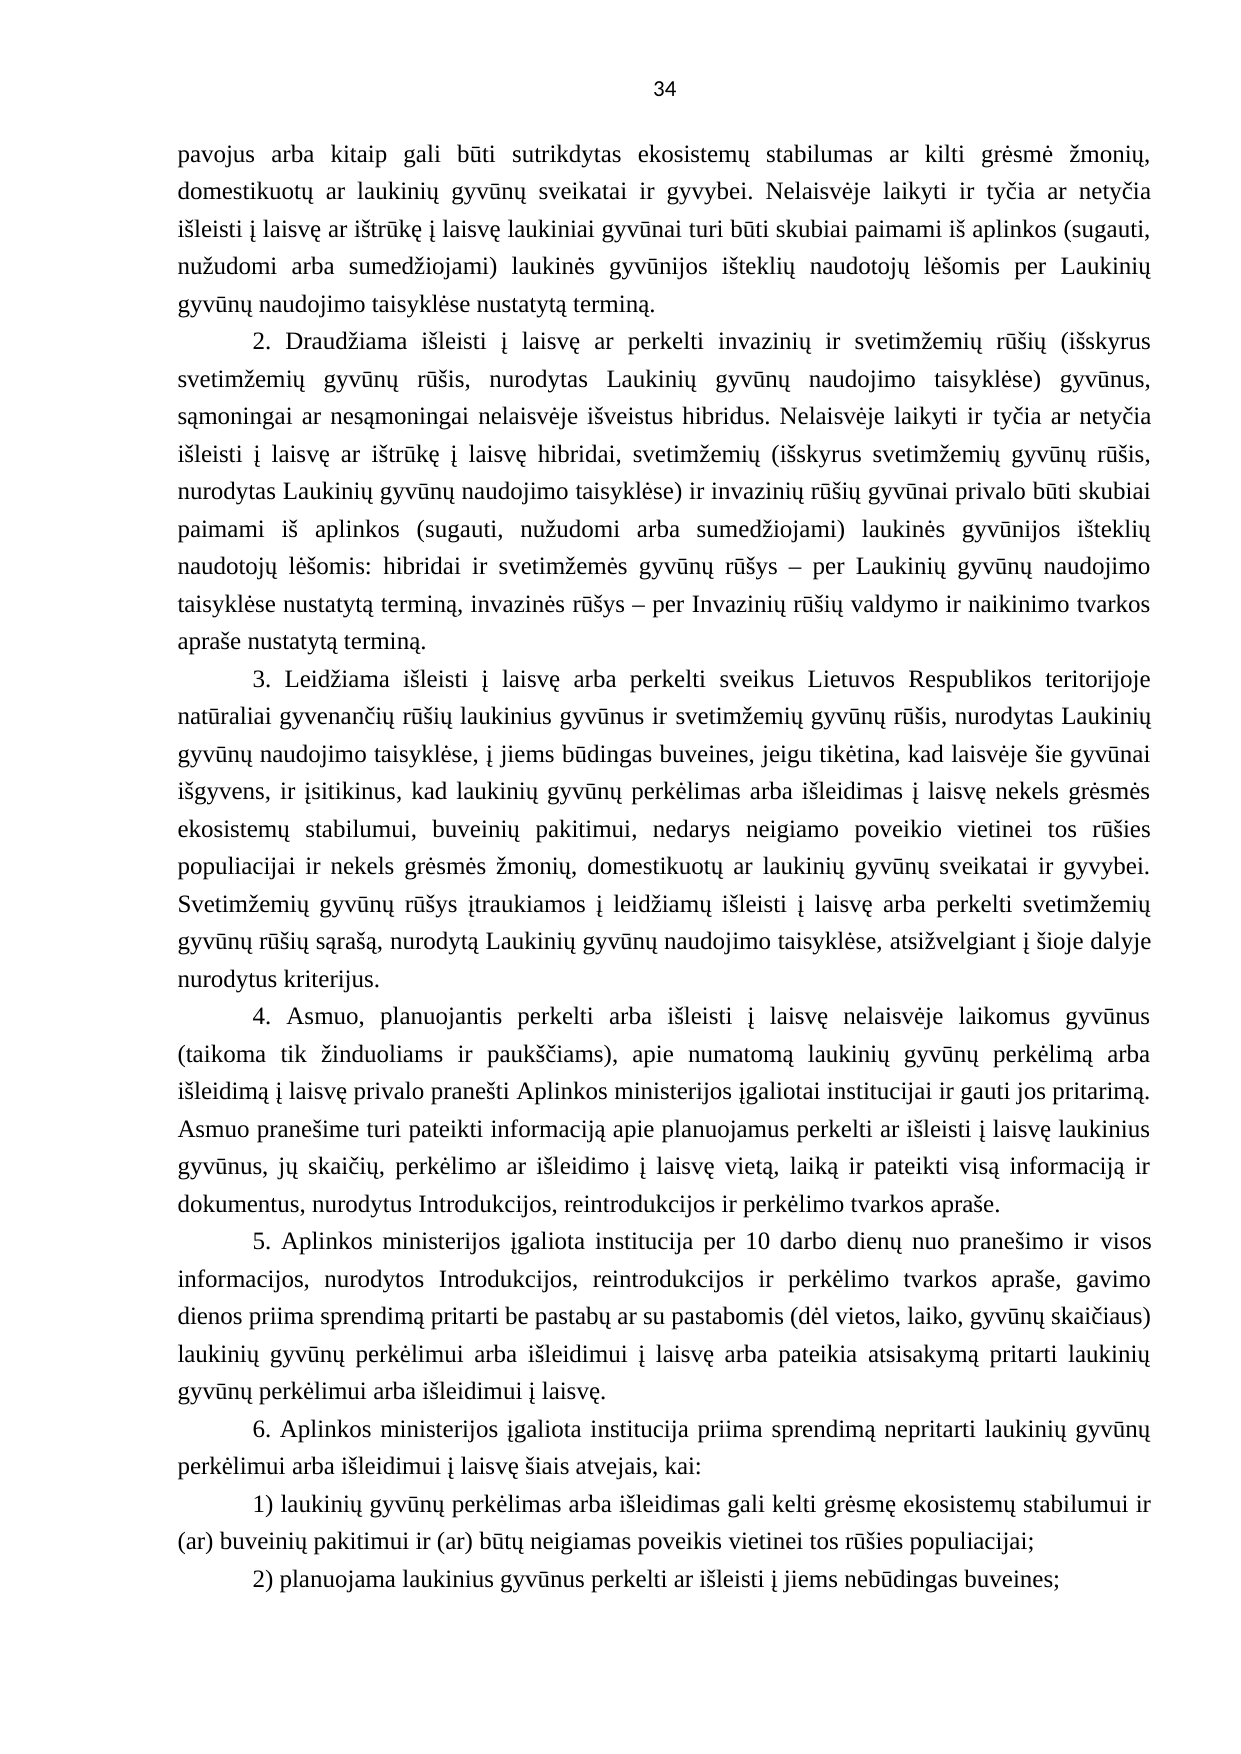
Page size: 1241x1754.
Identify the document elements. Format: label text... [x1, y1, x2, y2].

text 1) laukinių gyvūnų perkėlimas arba išleidimas gali kelti grėsmę ekosistemų stabilumui ir (ar) buveinių pakitimui ir (ar) būtų neigiamas poveikis vietinei tos rūšies populiacijai; [177, 1480, 1152, 1555]
text 5. Aplinkos ministerijos įgaliota institucija per 10 darbo dienų nuo pranešimo ir visos informacijos, nurodytos Introdukcijos, reintrodukcijos ir perkėlimo tvarkos apraše, gavimo dienos priima sprendimą pritarti be pastabų ar su pastabomis (dėl vietos, laiko, gyvūnų skaičiaus) laukinių gyvūnų perkėlimui arba išleidimui į laisvę arba pateikia atsisakymą pritarti laukinių gyvūnų perkėlimui arba išleidimui į laisvę. [177, 1217, 1152, 1405]
text 4. Asmuo, planuojantis perkelti arba išleisti į laisvę nelaisvėje laikomus gyvūnus (taikoma tik žinduoliams ir paukščiams), apie numatomą laukinių gyvūnų perkėlimą arba išleidimą į laisvę privalo pranešti Aplinkos ministerijos įgaliotai institucijai ir gauti jos pritarimą. Asmuo pranešime turi pateikti informaciją apie planuojamus perkelti ar išleisti į laisvę laukinius gyvūnus, jų skaičių, perkėlimo ar išleidimo į laisvę vietą, laiką ir pateikti visą informaciją ir dokumentus, nurodytus Introdukcijos, reintrodukcijos ir perkėlimo tvarkos apraše. [177, 992, 1152, 1217]
text 2) planuojama laukinius gyvūnus perkelti ar išleisti į jiems nebūdingas buveines; [177, 1555, 1152, 1592]
text 6. Aplinkos ministerijos įgaliota institucija priima sprendimą nepritarti laukinių gyvūnų perkėlimui arba išleidimui į laisvę šiais atvejais, kai: [177, 1405, 1152, 1480]
text pavojus arba kitaip gali būti sutrikdytas ekosistemų stabilumas ar kilti grėsmė žmonių, domestikuotų ar laukinių gyvūnų sveikatai ir gyvybei. Nelaisvėje laikyti ir tyčia ar netyčia išleisti į laisvę ar ištrūkę į laisvę laukiniai gyvūnai turi būti skubiai paimami iš aplinkos (sugauti, nužudomi arba sumedžiojami) laukinės gyvūnijos išteklių naudotojų lėšomis per Laukinių gyvūnų naudojimo taisyklėse nustatytą terminą. [177, 130, 1152, 317]
text 3. Leidžiama išleisti į laisvę arba perkelti sveikus Lietuvos Respublikos teritorijoje natūraliai gyvenančių rūšių laukinius gyvūnus ir svetimžemių gyvūnų rūšis, nurodytas Laukinių gyvūnų naudojimo taisyklėse, į jiems būdingas buveines, jeigu tikėtina, kad laisvėje šie gyvūnai išgyvens, ir įsitikinus, kad laukinių gyvūnų perkėlimas arba išleidimas į laisvę nekels grėsmės ekosistemų stabilumui, buveinių pakitimui, nedarys neigiamo poveikio vietinei tos rūšies populiacijai ir nekels grėsmės žmonių, domestikuotų ar laukinių gyvūnų sveikatai ir gyvybei. Svetimžemių gyvūnų rūšys įtraukiamos į leidžiamų išleisti į laisvę arba perkelti svetimžemių gyvūnų rūšių sąrašą, nurodytą Laukinių gyvūnų naudojimo taisyklėse, atsižvelgiant į šioje dalyje nurodytus kriterijus. [177, 655, 1152, 992]
text 2. Draudžiama išleisti į laisvę ar perkelti invazinių ir svetimžemių rūšių (išskyrus svetimžemių gyvūnų rūšis, nurodytas Laukinių gyvūnų naudojimo taisyklėse) gyvūnus, sąmoningai ar nesąmoningai nelaisvėje išveistus hibridus. Nelaisvėje laikyti ir tyčia ar netyčia išleisti į laisvę ar ištrūkę į laisvę hibridai, svetimžemių (išskyrus svetimžemių gyvūnų rūšis, nurodytas Laukinių gyvūnų naudojimo taisyklėse) ir invazinių rūšių gyvūnai privalo būti skubiai paimami iš aplinkos (sugauti, nužudomi arba sumedžiojami) laukinės gyvūnijos išteklių naudotojų lėšomis: hibridai ir svetimžemės gyvūnų rūšys – per Laukinių gyvūnų naudojimo taisyklėse nustatytą terminą, invazinės rūšys – per Invazinių rūšių valdymo ir naikinimo tvarkos apraše nustatytą terminą. [177, 317, 1152, 655]
